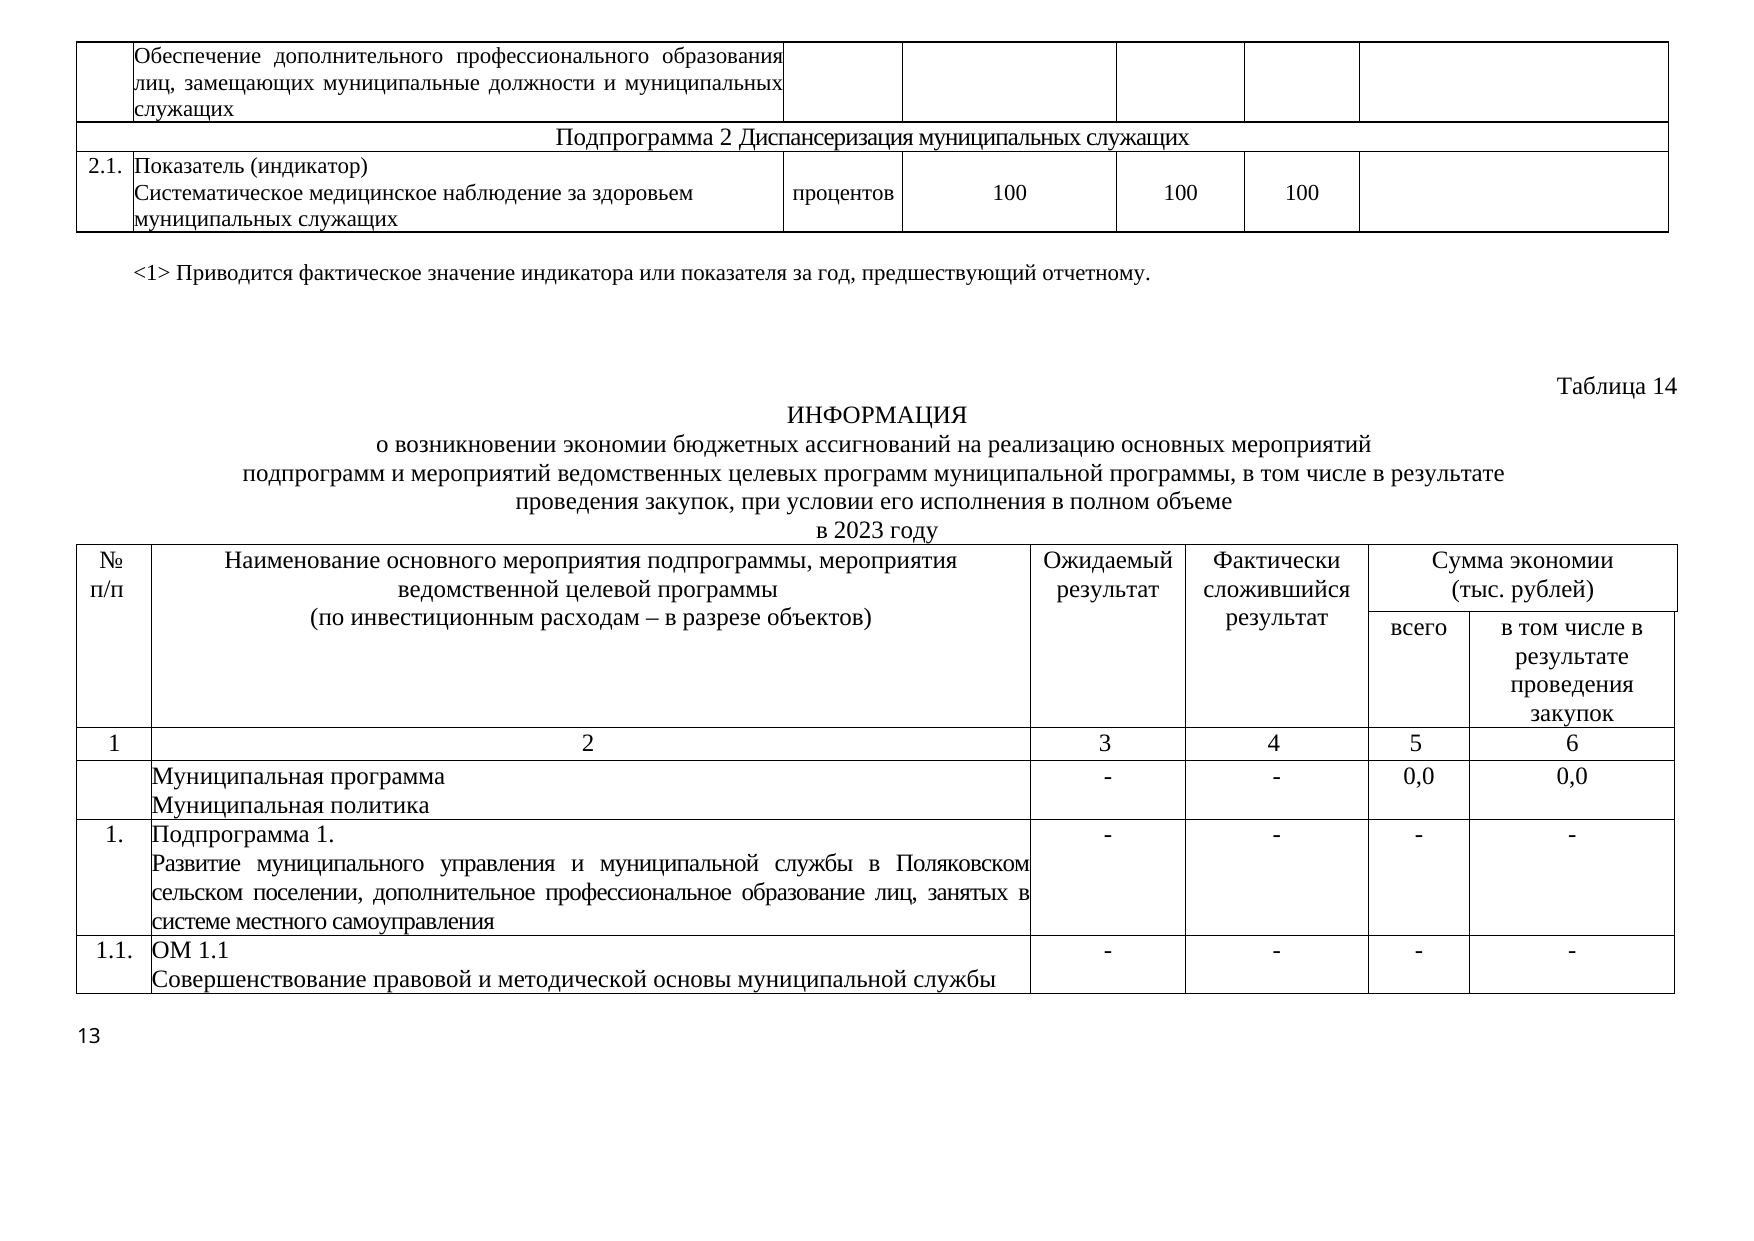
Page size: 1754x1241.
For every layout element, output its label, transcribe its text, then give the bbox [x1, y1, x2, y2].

table_cell [1669, 121, 1674, 151]
table_header Ожидаемый результат [1031, 545, 1185, 727]
table_cell [1669, 41, 1674, 121]
table_cell [1360, 43, 1668, 121]
table_cell Муниципальная программа Муниципальная политика [152, 761, 1030, 818]
table_cell Показатель (индикатор) Систематическое медицинское наблюдение за здоровьем муниципальных служащих [134, 152, 783, 231]
table_cell 5 [1369, 728, 1469, 760]
table_cell в том числе в результате проведения закупок [1470, 612, 1674, 727]
table_cell - [1186, 761, 1368, 818]
table_cell [1360, 152, 1668, 231]
table_header Наименование основного мероприятия подпрограммы, мероприятия ведомственной целевой программы (по инвестиционным расходам – в разрезе объектов) [152, 545, 1030, 727]
table_cell - [1470, 820, 1674, 934]
table_cell Подпрограмма 2 Диспансеризация муниципальных служащих [77, 123, 1668, 151]
text проведения закупок, при условии его исполнения в полном объеме в 2023 году [77, 486, 1677, 544]
table_cell - [903, 43, 1116, 121]
table_cell - [1245, 43, 1359, 121]
table_cell 2 [152, 728, 1030, 760]
table_header Сумма экономии (тыс. рублей) [1369, 545, 1677, 611]
text о возникновении экономии бюджетных ассигнований на реализацию основных мероприятий подпрограмм и мероприятий ведомственных целевых программ муниципальной программы, в том числе в результате [77, 429, 1677, 486]
table_cell 4 [1186, 728, 1368, 760]
table_cell 3 [1031, 728, 1185, 760]
table_cell 100 [1117, 152, 1244, 231]
text ИНФОРМАЦИЯ [77, 400, 1677, 429]
table_cell 1.1. [77, 936, 151, 993]
table_cell ОМ 1.1 Совершенствование правовой и методической основы муниципальной службы [152, 936, 1030, 993]
table_header Фактически сложившийся результат [1186, 545, 1368, 727]
table_cell Обеспечение дополнительного профессионального образования лиц, замещающих муниципальные должности и муниципальных служащих [134, 43, 783, 121]
text Таблица 14 [77, 371, 1677, 400]
table_cell - [1369, 820, 1469, 934]
table_cell 1. [77, 820, 151, 934]
table_cell 100 [903, 152, 1116, 231]
table_cell Подпрограмма 1. Развитие муниципального управления и муниципальной службы в Поляковском сельском поселении, дополнительное профессиональное образование лиц, занятых в системе местного самоуправления [152, 820, 1030, 934]
table_cell 2.1. [77, 152, 133, 231]
table_cell [1669, 151, 1674, 231]
table_cell 100 [1245, 152, 1359, 231]
table_cell - [1031, 936, 1185, 993]
table_header № п/п [77, 545, 151, 727]
table_cell - [1031, 761, 1185, 818]
table_cell 0,0 [1369, 761, 1469, 818]
table_cell 1 [77, 728, 151, 760]
table_cell 0,0 [1470, 761, 1674, 818]
table_cell [77, 43, 133, 121]
table_cell - [1186, 936, 1368, 993]
table_cell процентов [784, 152, 902, 231]
table_cell - [1186, 820, 1368, 934]
table_cell [784, 43, 902, 121]
table_cell - [1369, 936, 1469, 993]
table_cell - [1031, 820, 1185, 934]
table_cell - [1470, 936, 1674, 993]
table_cell всего [1369, 612, 1469, 727]
text <1> Приводится фактическое значение индикатора или показателя за год, предшествующий отчетному. [77, 259, 1677, 285]
table_cell 6 [1470, 728, 1674, 760]
table_cell - [1117, 43, 1244, 121]
table_cell [77, 761, 151, 818]
